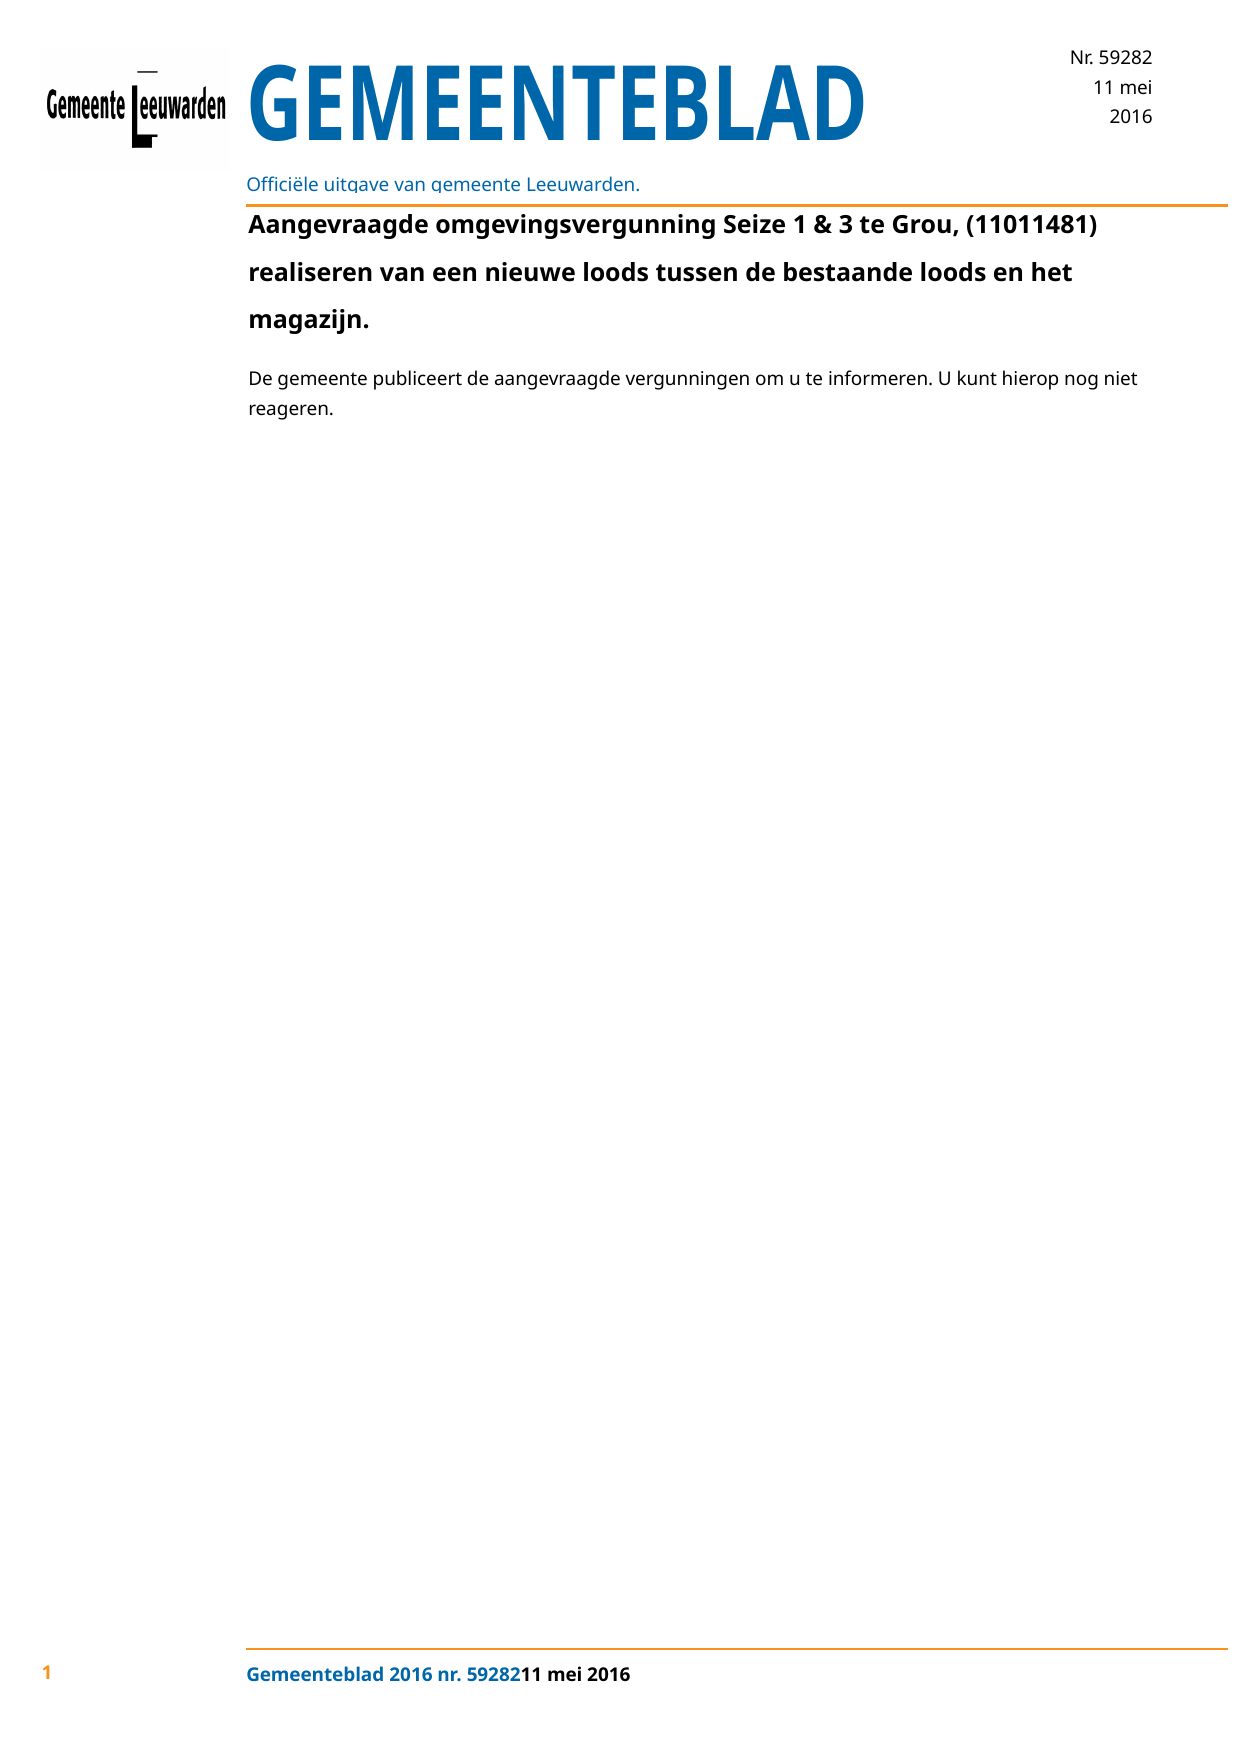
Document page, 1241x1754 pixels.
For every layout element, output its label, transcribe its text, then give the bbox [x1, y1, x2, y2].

picture [41, 47, 231, 172]
text Aangevraagde omgevingsvergunning Seize 1 & 3 te Grou, (11011481) realiseren van een nieuwe loods tussen de bestaande loods en het magazijn. [248, 207, 1152, 336]
text De gemeente publiceert de aangevraagde vergunningen om u te informeren. U kunt hierop nog niet reageren. [248, 366, 1152, 421]
